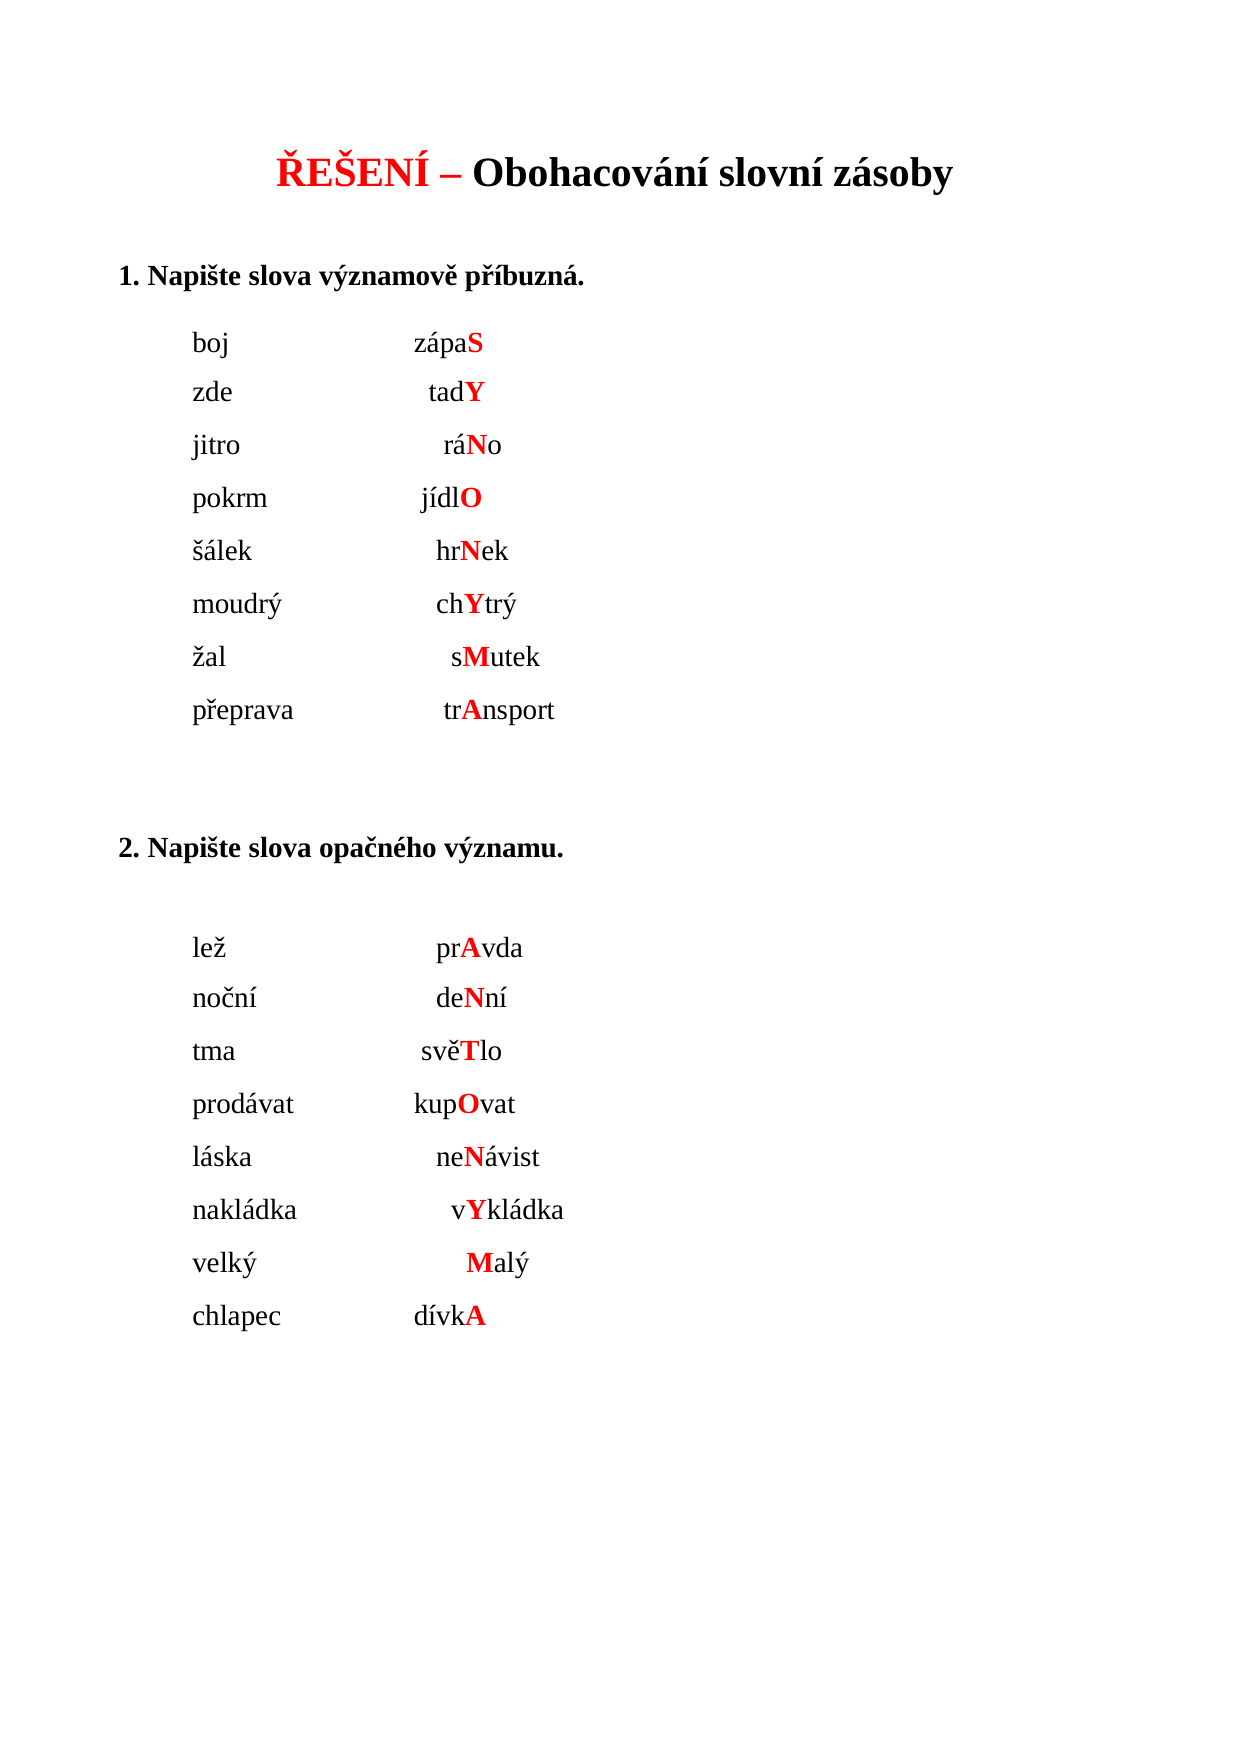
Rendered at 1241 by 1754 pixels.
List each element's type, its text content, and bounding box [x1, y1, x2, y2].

text lež prAvda [118, 931, 1122, 964]
text noční deNní_ __ [118, 964, 1122, 1017]
text láska neNávist _ _ [118, 1123, 1122, 1176]
text 1. Napište slova významově příbuzná. [118, 258, 1122, 291]
text 2. Napište slova opačného významu. [118, 830, 1122, 864]
text ŘEŠENÍ – Obohacování slovní zásoby [118, 147, 1122, 195]
text přeprava trAnsport_ _ [118, 677, 1122, 729]
text jitro ráNo _ [118, 411, 1122, 464]
text zde tadY _ [118, 358, 1122, 411]
text tma svěTlo _ [118, 1017, 1122, 1070]
text boj zápaS [118, 325, 1122, 358]
text žal sMutek _ _ [118, 623, 1122, 677]
text prodávat kupOvat _ [118, 1070, 1122, 1123]
text chlapec dívkA _ [118, 1282, 1122, 1336]
text velký Malý _ _ _ _ [118, 1229, 1122, 1282]
text pokrm jídlO _ [118, 464, 1122, 517]
text nakládka vYkládka_ _ _ [118, 1176, 1122, 1229]
text moudrý chYtrý_ _ _ [118, 571, 1122, 623]
text šálek hrNek_ _ [118, 517, 1122, 571]
